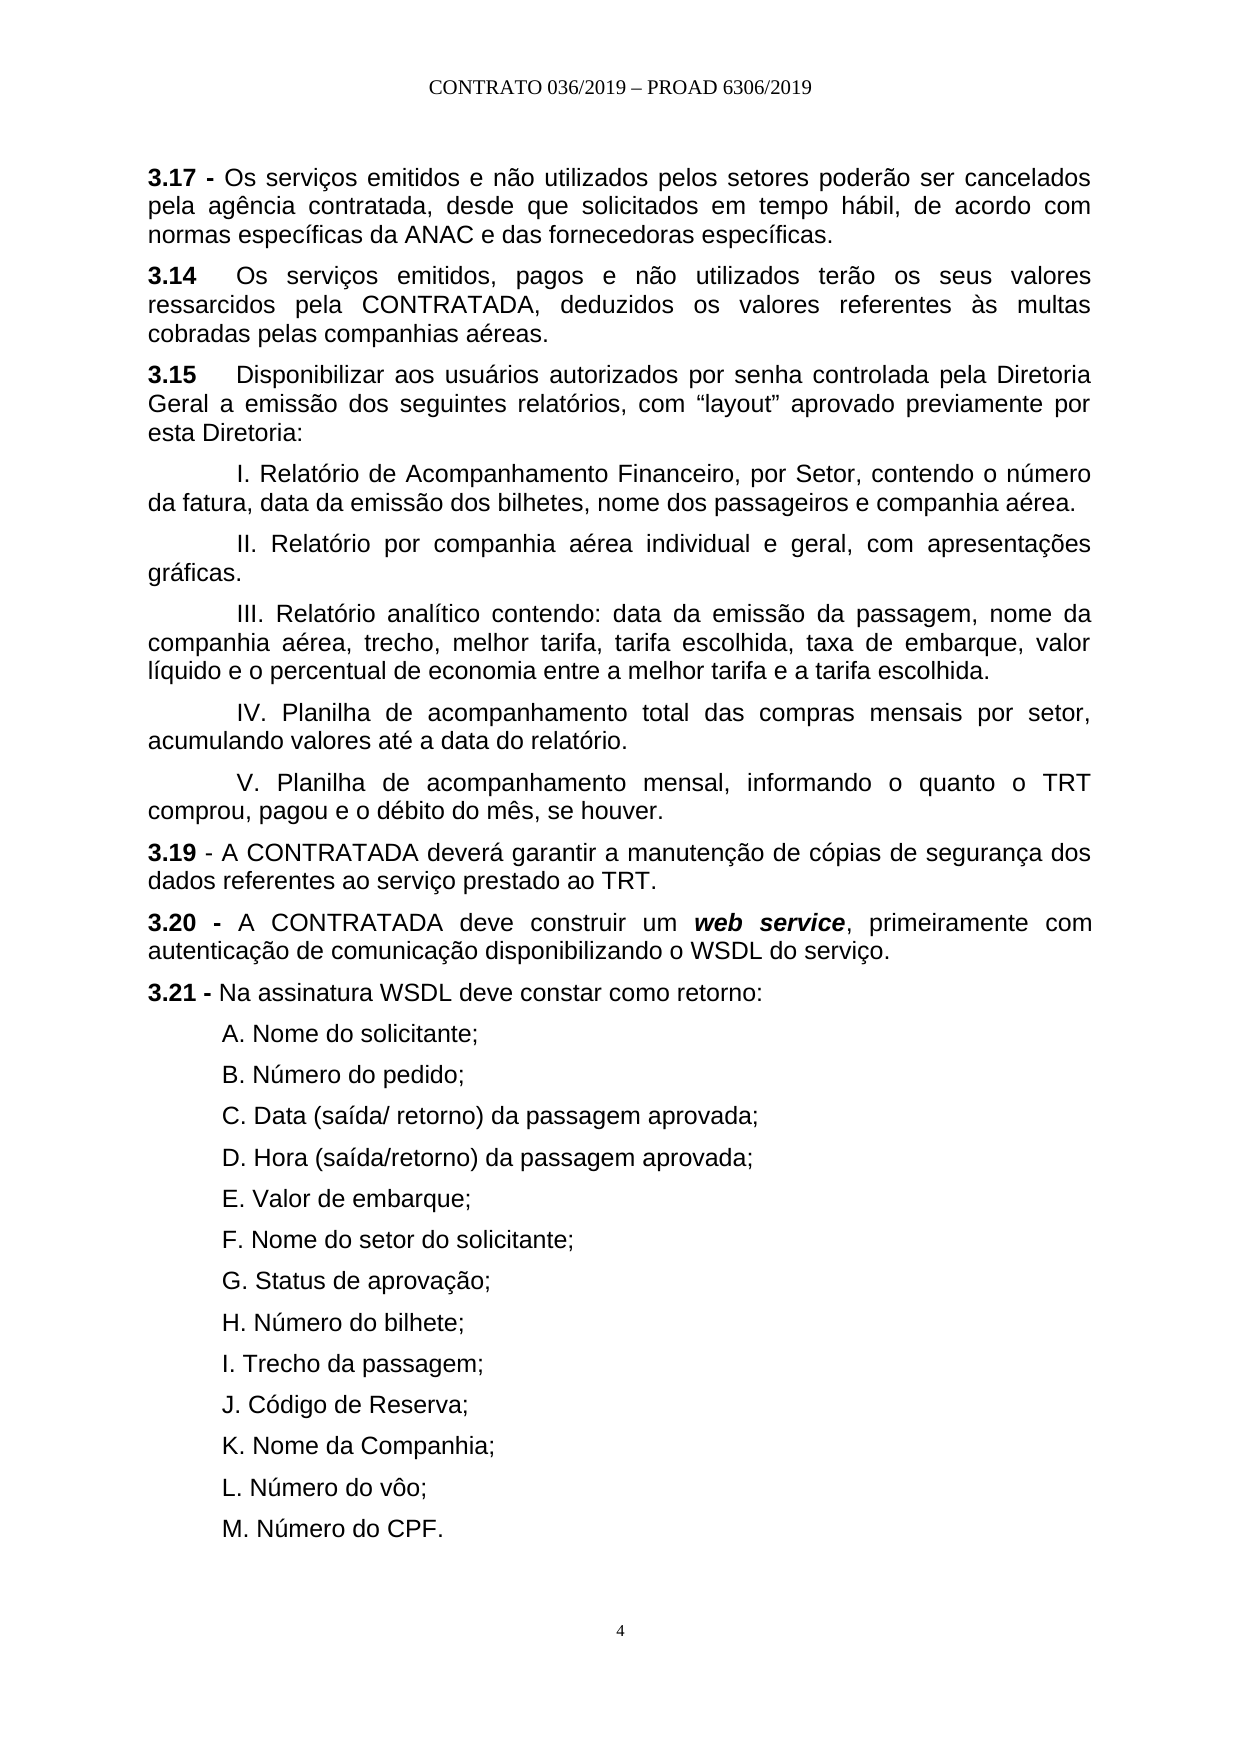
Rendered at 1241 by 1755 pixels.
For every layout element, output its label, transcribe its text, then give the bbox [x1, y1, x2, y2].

text G. Status de aprovação; [222, 1266, 1093, 1295]
text 3.21 - Na assinatura WSDL deve constar como retorno: [148, 977, 1093, 1006]
text II. Relatório por companhia aérea individual e geral, com apresentações gráficas. [148, 529, 1093, 586]
text III. Relatório analítico contendo: data da emissão da passagem, nome da companhia aérea, trecho, melhor tarifa, tarifa escolhida, taxa de embarque, valor líquido e o percentual de economia entre a melhor tarifa e a tarifa escolhida. [148, 599, 1093, 685]
text H. Número do bilhete; [222, 1307, 1093, 1336]
text J. Código de Reserva; [222, 1390, 1093, 1419]
text A. Nome do solicitante; [222, 1019, 1093, 1047]
text I. Trecho da passagem; [222, 1349, 1093, 1377]
list Os serviços emitidos, pagos e não utilizados terão os seus valores ressarcidos pela CONTRATADA, deduzidos os valores referentes às multas cobradas pelas companhias aéreas. [148, 261, 1093, 347]
text 3.20 - A CONTRATADA deve construir um web service, primeiramente com autenticação de comunicação disponibilizando o WSDL do serviço. [148, 907, 1093, 965]
text 3.19 - A CONTRATADA deverá garantir a manutenção de cópias de segurança dos dados referentes ao serviço prestado ao TRT. [148, 837, 1093, 895]
list Disponibilizar aos usuários autorizados por senha controlada pela Diretoria Geral a emissão dos seguintes relatórios, com “layout” aprovado previamente por esta Diretoria: [148, 360, 1093, 446]
text 3.17 - Os serviços emitidos e não utilizados pelos setores poderão ser cancelados pela agência contratada, desde que solicitados em tempo hábil, de acordo com normas específicas da ANAC e das fornecedoras específicas. [148, 162, 1093, 249]
text L. Número do vôo; [222, 1472, 1093, 1501]
text IV. Planilha de acompanhamento total das compras mensais por setor, acumulando valores até a data do relatório. [148, 697, 1093, 755]
text B. Número do pedido; [222, 1060, 1093, 1089]
text F. Nome do setor do solicitante; [222, 1225, 1093, 1254]
text D. Hora (saída/retorno) da passagem aprovada; [222, 1142, 1093, 1171]
text M. Número do CPF. [222, 1514, 1093, 1542]
text K. Nome da Companhia; [222, 1431, 1093, 1460]
text V. Planilha de acompanhamento mensal, informando o quanto o TRT comprou, pagou e o débito do mês, se houver. [148, 767, 1093, 825]
text E. Valor de embarque; [222, 1184, 1093, 1212]
text I. Relatório de Acompanhamento Financeiro, por Setor, contendo o número da fatura, data da emissão dos bilhetes, nome dos passageiros e companhia aérea. [148, 459, 1093, 516]
text C. Data (saída/ retorno) da passagem aprovada; [222, 1101, 1093, 1130]
